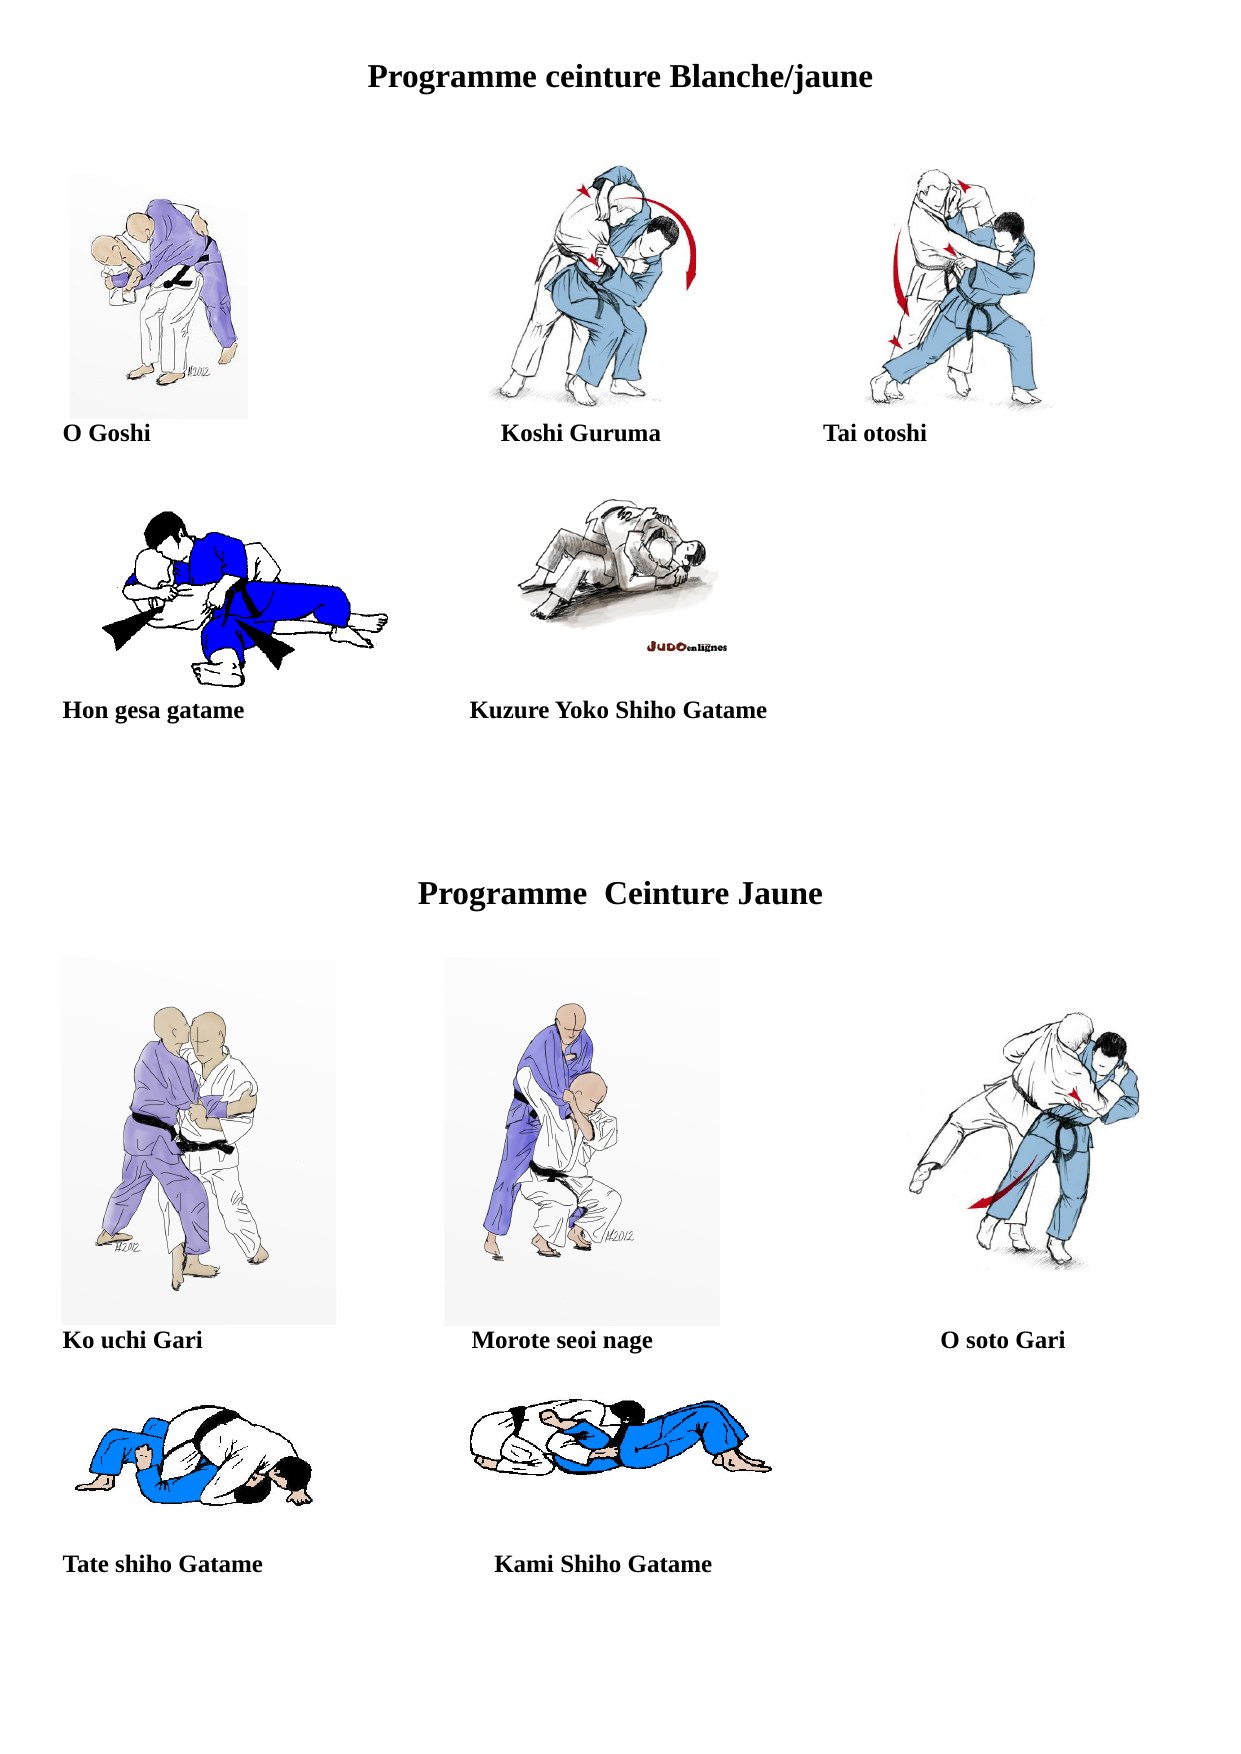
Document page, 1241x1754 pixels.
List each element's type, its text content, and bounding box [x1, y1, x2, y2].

text Tate shiho Gatame Kami Shiho Gatame [62, 1549, 1178, 1578]
text O Goshi Koshi Guruma Tai otoshi [62, 157, 1178, 447]
text Programme ceinture Blanche/jaune [62, 56, 1178, 94]
text Hon gesa gatame Kuzure Yoko Shiho Gatame [62, 476, 1178, 724]
text Ko uchi Gari Morote seoi nage O soto Gari [62, 940, 1178, 1354]
text Programme Ceinture Jaune [62, 873, 1178, 911]
